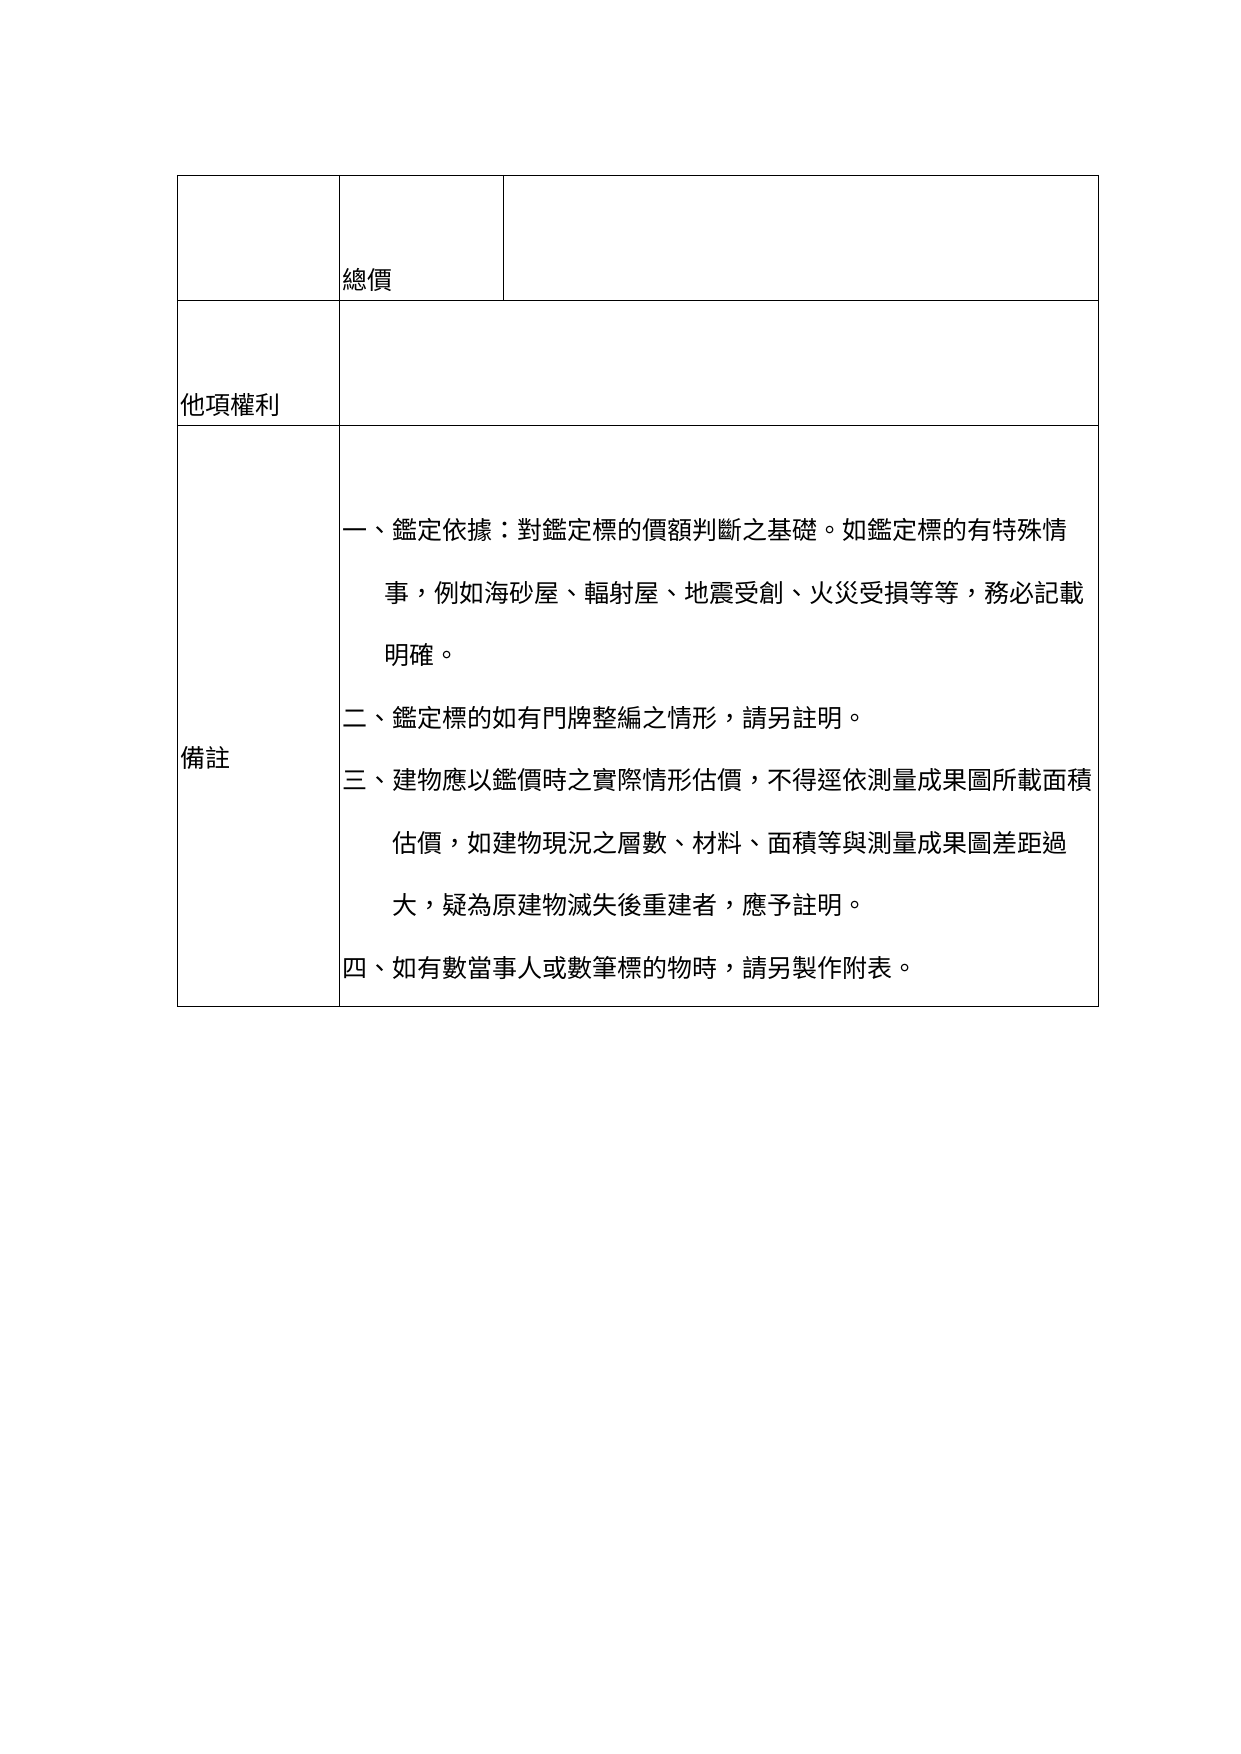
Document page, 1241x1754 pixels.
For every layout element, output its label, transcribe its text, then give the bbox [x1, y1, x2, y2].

table_cell 總價 [340, 176, 503, 300]
table_cell [178, 176, 339, 300]
table_cell 他項權利 [178, 301, 339, 425]
table_cell [504, 176, 1098, 300]
table_cell 備註 [178, 426, 339, 1006]
table_cell 一、鑑定依據：對鑑定標的價額判斷之基礎。如鑑定標的有特殊情事，例如海砂屋、輻射屋、地震受創、火災受損等等，務必記載明確。 二、鑑定標的如有門牌整編之情形，請另註明。 三、建物應以鑑價時之實際情形估價，不得逕依測量成果圖所載面積估價，如建物現況之層數、材料、面積等與測量成果圖差距過大，疑為原建物滅失後重建者，應予註明。 四、如有數當事人或數筆標的物時，請另製作附表。 [340, 426, 1098, 1006]
table_cell [340, 301, 1098, 425]
